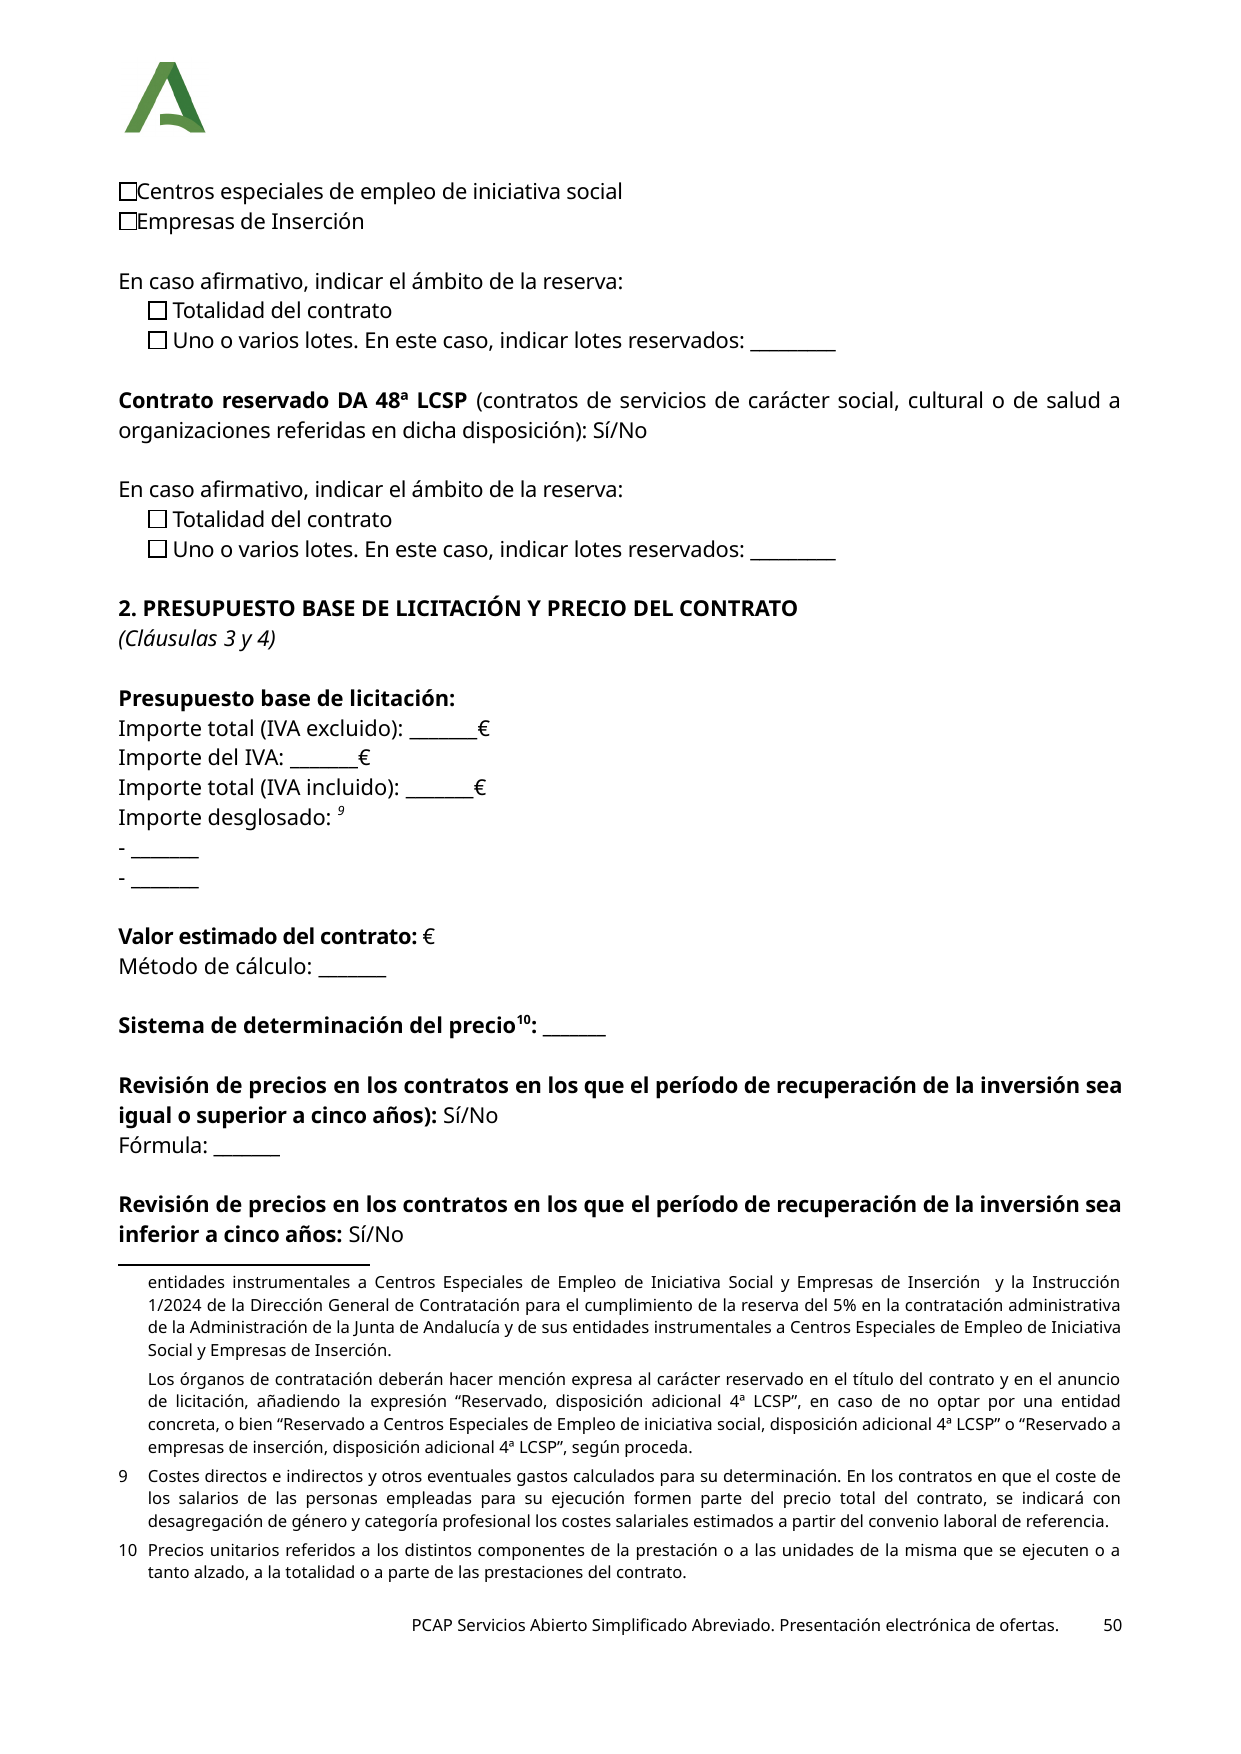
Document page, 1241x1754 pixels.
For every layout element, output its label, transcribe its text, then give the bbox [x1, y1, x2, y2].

text Importe total (IVA incluido): _______€ [118, 772, 1122, 802]
text Precios unitarios referidos a los distintos componentes de la prestación o a las unidades de la misma que se ejecuten o a tanto alzado, a la totalidad o a parte de las prestaciones del contrato. [118, 1538, 1122, 1584]
text Importe desglosado: [118, 802, 1122, 832]
text Uno o varios lotes. En este caso, indicar lotes reservados: _________ [148, 325, 1122, 355]
text (Cláusulas 3 y 4) [118, 623, 1122, 653]
text - _______ [118, 832, 1122, 862]
text En caso afirmativo, indicar el ámbito de la reserva: [118, 266, 1122, 296]
text Sistema de determinación del precio: _______ [118, 1011, 1122, 1040]
picture [120, 57, 210, 137]
text Uno o varios lotes. En este caso, indicar lotes reservados: _________ [148, 534, 1122, 564]
text En caso afirmativo, indicar el ámbito de la reserva: [118, 474, 1122, 504]
text - _______ [118, 862, 1122, 891]
text Costes directos e indirectos y otros eventuales gastos calculados para su determinación. En los contratos en que el coste de los salarios de las personas empleadas para su ejecución formen parte del precio total del contrato, se indicará con desagregación de género y categoría profesional los costes salariales estimados a partir del convenio laboral de referencia. [118, 1464, 1122, 1532]
text Contrato reservado DA 48ª LCSP (contratos de servicios de carácter social, cultural o de salud a organizaciones referidas en dicha disposición): Sí/No [118, 385, 1122, 444]
text Fórmula: _______ [118, 1130, 1122, 1159]
text Importe total (IVA excluido): _______€ [118, 713, 1122, 742]
text Totalidad del contrato [148, 504, 1122, 534]
text Los órganos de contratación deberán hacer mención expresa al carácter reservado en el título del contrato y en el anuncio de licitación, añadiendo la expresión “Reservado, disposición adicional 4ª LCSP”, en caso de no optar por una entidad concreta, o bien “Reservado a Centros Especiales de Empleo de iniciativa social, disposición adicional 4ª LCSP” o “Reservado a empresas de inserción, disposición adicional 4ª LCSP”, según proceda. [118, 1367, 1122, 1458]
text Centros especiales de empleo de iniciativa social [118, 176, 1122, 206]
text 2. PRESUPUESTO BASE DE LICITACIÓN Y PRECIO DEL CONTRATO [118, 593, 1122, 623]
text Presupuesto base de licitación: [118, 683, 1122, 713]
text Importe del IVA: _______€ [118, 742, 1122, 772]
text entidades instrumentales a Centros Especiales de Empleo de Iniciativa Social y Empresas de Inserción y la Instrucción 1/2024 de la Dirección General de Contratación para el cumplimiento de la reserva del 5% en la contratación administrativa de la Administración de la Junta de Andalucía y de sus entidades instrumentales a Centros Especiales de Empleo de Iniciativa Social y Empresas de Inserción. [118, 1271, 1122, 1361]
text Método de cálculo: _______ [118, 951, 1122, 981]
text Valor estimado del contrato: € [118, 921, 1122, 951]
text Totalidad del contrato [148, 296, 1122, 325]
text Revisión de precios en los contratos en los que el período de recuperación de la inversión sea inferior a cinco años: Sí/No [118, 1189, 1122, 1249]
text Revisión de precios en los contratos en los que el período de recuperación de la inversión sea igual o superior a cinco años): Sí/No [118, 1070, 1122, 1130]
text Empresas de Inserción [118, 206, 1122, 236]
